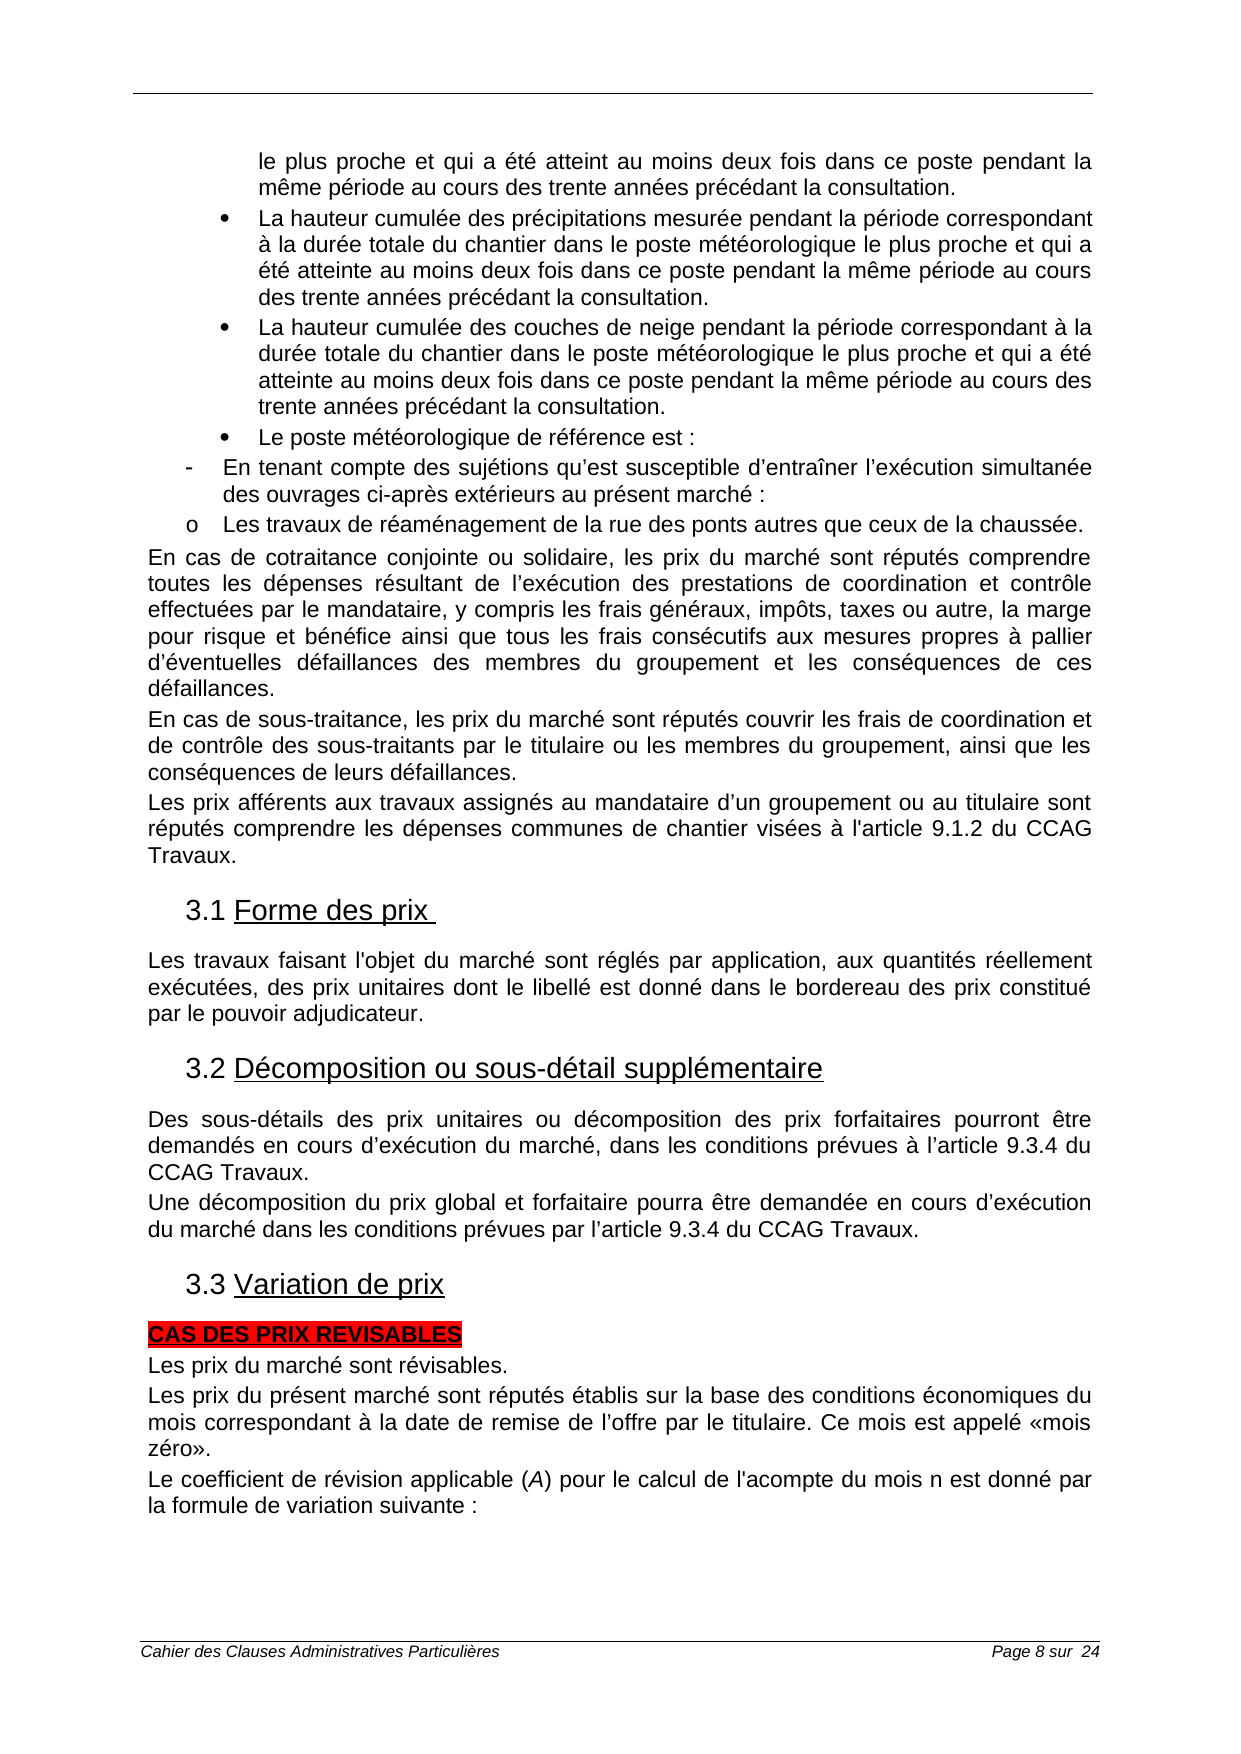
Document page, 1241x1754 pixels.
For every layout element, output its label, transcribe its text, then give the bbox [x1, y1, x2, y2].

text Une décomposition du prix global et forfaitaire pourra être demandée en cours d’exécution du marché dans les conditions prévues par l’article 9.3.4 du CCAG Travaux. [148, 1189, 1093, 1242]
text Les travaux faisant l'objet du marché sont réglés par application, aux quantités réellement exécutées, des prix unitaires dont le libellé est donné dans le bordereau des prix constitué par le pouvoir adjudicateur. [148, 947, 1093, 1027]
list La hauteur cumulée des précipitations mesurée pendant la période correspondant à la durée totale du chantier dans le poste météorologique le plus proche et qui a été atteinte au moins deux fois dans ce poste pendant la même période au cours des trente années précédant la consultation. [221, 204, 1093, 310]
list Décomposition ou sous-détail supplémentaire [185, 1052, 1093, 1085]
list La hauteur cumulée des couches de neige pendant la période correspondant à la durée totale du chantier dans le poste météorologique le plus proche et qui a été atteinte au moins deux fois dans ce poste pendant la même période au cours des trente années précédant la consultation. [221, 314, 1093, 419]
text En cas de sous-traitance, les prix du marché sont réputés couvrir les frais de coordination et de contrôle des sous-traitants par le titulaire ou les membres du groupement, ainsi que les conséquences de leurs défaillances. [148, 706, 1093, 785]
list Forme des prix [185, 893, 1093, 927]
text Le coefficient de révision applicable (A) pour le calcul de l'acompte du mois n est donné par la formule de variation suivante : [148, 1466, 1093, 1518]
list le plus proche et qui a été atteint au moins deux fois dans ce poste pendant la même période au cours des trente années précédant la consultation. [221, 148, 1093, 200]
text Les prix du marché sont révisables. [148, 1352, 1093, 1378]
list Variation de prix [185, 1267, 1093, 1300]
text CAS DES PRIX REVISABLES [148, 1321, 1093, 1348]
list Les travaux de réaménagement de la rue des ponts autres que ceux de la chaussée. [185, 511, 1093, 539]
text Des sous-détails des prix unitaires ou décomposition des prix forfaitaires pourront être demandés en cours d’exécution du marché, dans les conditions prévues à l’article 9.3.4 du CCAG Travaux. [148, 1106, 1093, 1185]
text Les prix afférents aux travaux assignés au mandataire d’un groupement ou au titulaire sont réputés comprendre les dépenses communes de chantier visées à l'article 9.1.2 du CCAG Travaux. [148, 789, 1093, 868]
text Les prix du présent marché sont réputés établis sur la base des conditions économiques du mois correspondant à la date de remise de l’offre par le titulaire. Ce mois est appelé «mois zéro». [148, 1382, 1093, 1461]
list En tenant compte des sujétions qu’est susceptible d’entraîner l’exécution simultanée des ouvrages ci-après extérieurs au présent marché : [185, 454, 1093, 507]
list Le poste météorologique de référence est : [221, 424, 1093, 450]
text En cas de cotraitance conjointe ou solidaire, les prix du marché sont réputés comprendre toutes les dépenses résultant de l’exécution des prestations de coordination et contrôle effectuées par le mandataire, y compris les frais généraux, impôts, taxes ou autre, la marge pour risque et bénéfice ainsi que tous les frais consécutifs aux mesures propres à pallier d’éventuelles défaillances des membres du groupement et les conséquences de ces défaillances. [148, 543, 1093, 702]
